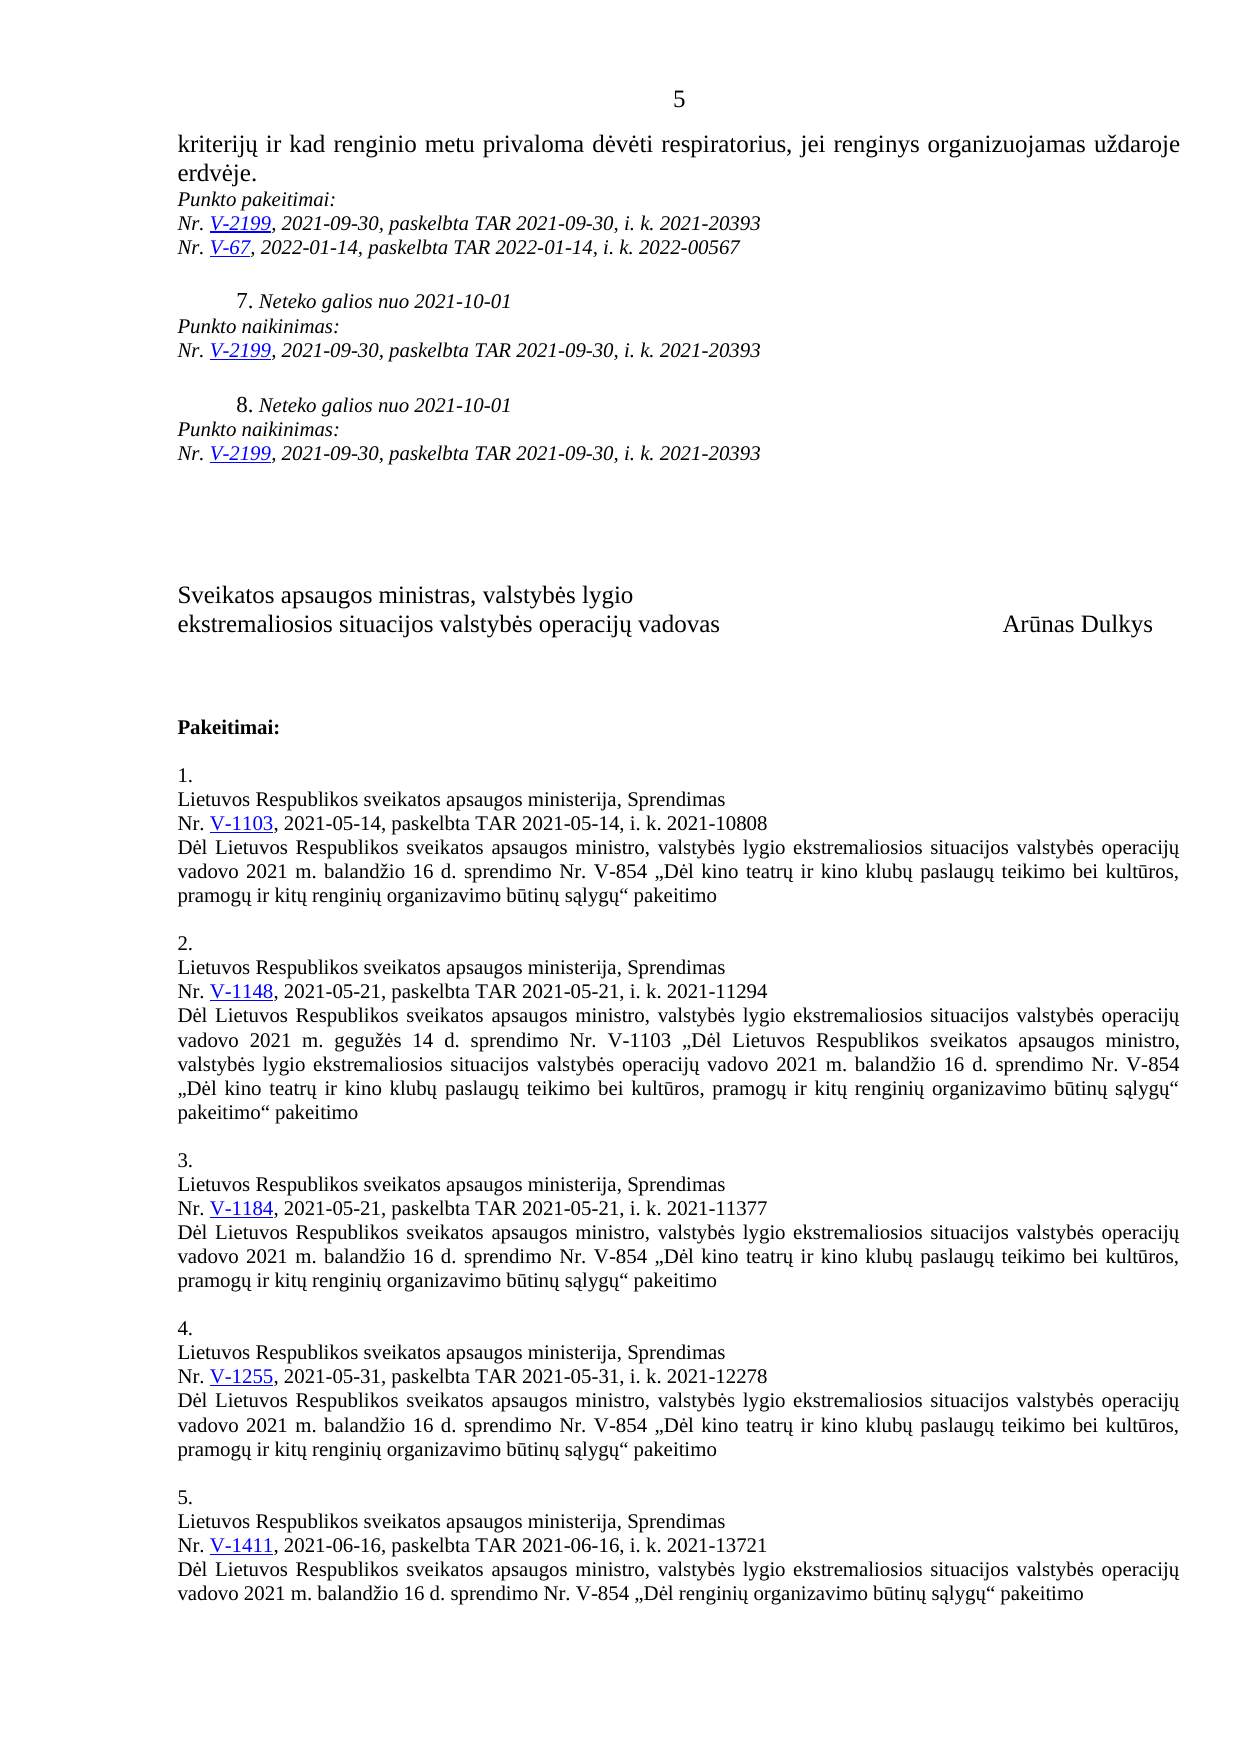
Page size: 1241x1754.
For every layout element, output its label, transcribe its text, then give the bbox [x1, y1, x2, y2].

text Punkto naikinimas: [177, 314, 1181, 338]
text Pakeitimai: [177, 715, 1181, 739]
text Dėl Lietuvos Respublikos sveikatos apsaugos ministro, valstybės lygio ekstremaliosios situacijos valstybės operacijų vadovo 2021 m. gegužės 14 d. sprendimo Nr. V-1103 „Dėl Lietuvos Respublikos sveikatos apsaugos ministro, valstybės lygio ekstremaliosios situacijos valstybės operacijų vadovo 2021 m. balandžio 16 d. sprendimo Nr. V-854 „Dėl kino teatrų ir kino klubų paslaugų teikimo bei kultūros, pramogų ir kitų renginių organizavimo būtinų sąlygų“ pakeitimo“ pakeitimo [177, 1003, 1181, 1124]
text Sveikatos apsaugos ministras, valstybės lygio [177, 580, 1181, 609]
text Dėl Lietuvos Respublikos sveikatos apsaugos ministro, valstybės lygio ekstremaliosios situacijos valstybės operacijų vadovo 2021 m. balandžio 16 d. sprendimo Nr. V-854 „Dėl kino teatrų ir kino klubų paslaugų teikimo bei kultūros, pramogų ir kitų renginių organizavimo būtinų sąlygų“ pakeitimo [177, 1388, 1181, 1461]
text 2. [177, 931, 1181, 955]
text Dėl Lietuvos Respublikos sveikatos apsaugos ministro, valstybės lygio ekstremaliosios situacijos valstybės operacijų vadovo 2021 m. balandžio 16 d. sprendimo Nr. V-854 „Dėl kino teatrų ir kino klubų paslaugų teikimo bei kultūros, pramogų ir kitų renginių organizavimo būtinų sąlygų“ pakeitimo [177, 835, 1181, 907]
text Dėl Lietuvos Respublikos sveikatos apsaugos ministro, valstybės lygio ekstremaliosios situacijos valstybės operacijų vadovo 2021 m. balandžio 16 d. sprendimo Nr. V-854 „Dėl kino teatrų ir kino klubų paslaugų teikimo bei kultūros, pramogų ir kitų renginių organizavimo būtinų sąlygų“ pakeitimo [177, 1220, 1181, 1292]
text Punkto pakeitimai: [177, 187, 1181, 211]
text 7. Neteko galios nuo 2021-10-01 [177, 288, 1181, 314]
text 3. [177, 1148, 1181, 1172]
text Nr. V-1255, 2021-05-31, paskelbta TAR 2021-05-31, i. k. 2021-12278 [177, 1364, 1181, 1388]
text Lietuvos Respublikos sveikatos apsaugos ministerija, Sprendimas [177, 955, 1181, 979]
text ekstremaliosios situacijos valstybės operacijų vadovas Arūnas Dulkys [177, 609, 1181, 638]
text 1. [177, 763, 1181, 787]
text 5. [177, 1485, 1181, 1509]
text Nr. V-1411, 2021-06-16, paskelbta TAR 2021-06-16, i. k. 2021-13721 [177, 1533, 1181, 1557]
text Nr. V-1103, 2021-05-14, paskelbta TAR 2021-05-14, i. k. 2021-10808 [177, 811, 1181, 835]
text Dėl Lietuvos Respublikos sveikatos apsaugos ministro, valstybės lygio ekstremaliosios situacijos valstybės operacijų vadovo 2021 m. balandžio 16 d. sprendimo Nr. V-854 „Dėl renginių organizavimo būtinų sąlygų“ pakeitimo [177, 1557, 1181, 1605]
text Lietuvos Respublikos sveikatos apsaugos ministerija, Sprendimas [177, 1172, 1181, 1196]
text Nr. V-1148, 2021-05-21, paskelbta TAR 2021-05-21, i. k. 2021-11294 [177, 979, 1181, 1003]
text 8. Neteko galios nuo 2021-10-01 [177, 391, 1181, 417]
text Nr. V-1184, 2021-05-21, paskelbta TAR 2021-05-21, i. k. 2021-11377 [177, 1196, 1181, 1220]
text Nr. V-2199, 2021-09-30, paskelbta TAR 2021-09-30, i. k. 2021-20393 [177, 441, 1181, 465]
text Lietuvos Respublikos sveikatos apsaugos ministerija, Sprendimas [177, 787, 1181, 811]
text Nr. V-2199, 2021-09-30, paskelbta TAR 2021-09-30, i. k. 2021-20393 [177, 211, 1181, 235]
text Lietuvos Respublikos sveikatos apsaugos ministerija, Sprendimas [177, 1340, 1181, 1364]
text Nr. V-67, 2022-01-14, paskelbta TAR 2022-01-14, i. k. 2022-00567 [177, 235, 1181, 259]
text Nr. V-2199, 2021-09-30, paskelbta TAR 2021-09-30, i. k. 2021-20393 [177, 338, 1181, 362]
text Lietuvos Respublikos sveikatos apsaugos ministerija, Sprendimas [177, 1509, 1181, 1533]
text Punkto naikinimas: [177, 417, 1181, 441]
text 4. [177, 1316, 1181, 1340]
text kriterijų ir kad renginio metu privaloma dėvėti respiratorius, jei renginys organizuojamas uždaroje erdvėje. [177, 129, 1181, 187]
